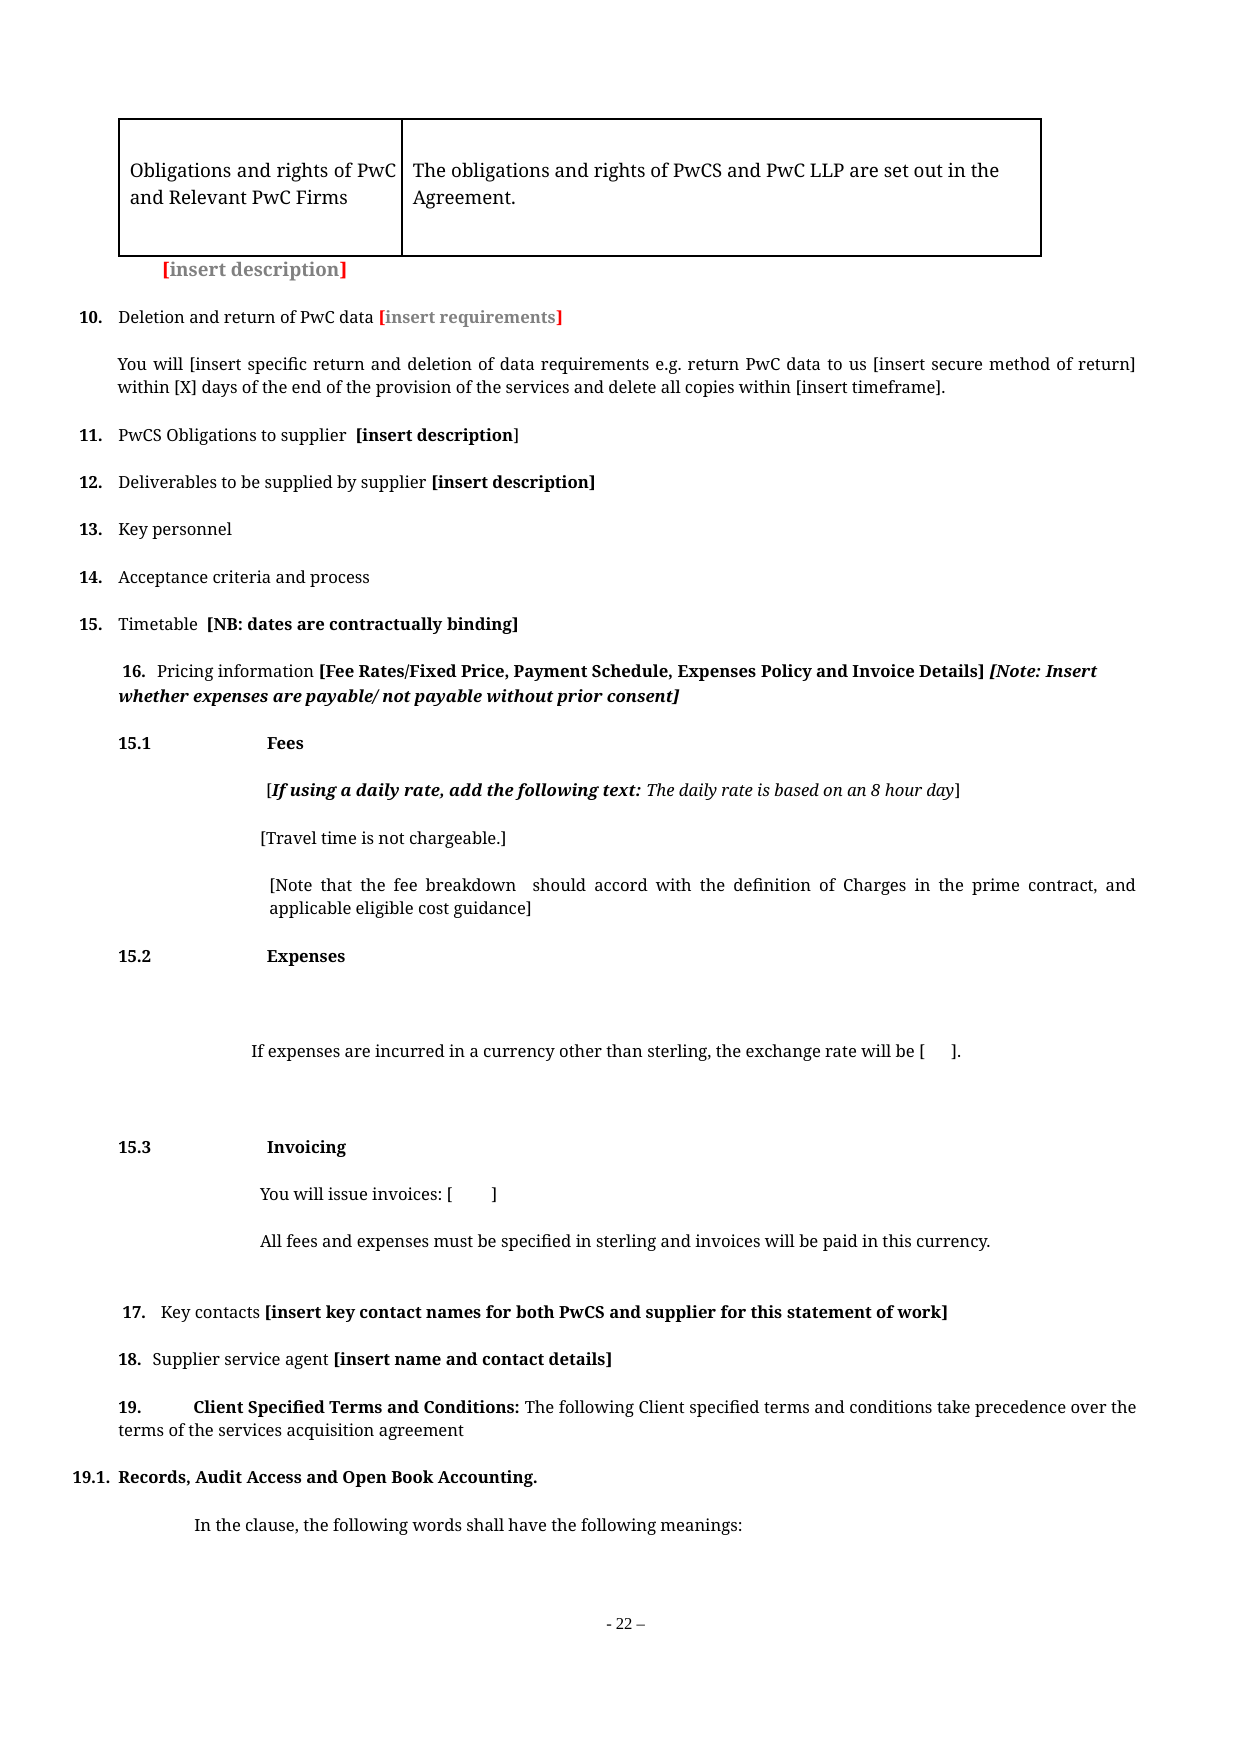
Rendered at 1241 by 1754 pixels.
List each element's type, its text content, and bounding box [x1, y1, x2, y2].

list Client Specified Terms and Conditions: The following Client specified terms and conditions take precedence over the terms of the services acquisition agreement [118, 1395, 1138, 1441]
text 17. Key contacts [insert key contact names for both PwCS and supplier for this statement of work] [118, 1301, 1148, 1323]
text 15.2 Expenses [118, 944, 1148, 967]
list Deletion and return of PwC data [insert requirements] [79, 305, 1138, 328]
list Acceptance criteria and process [79, 565, 1138, 588]
text [Travel time is not chargeable.] [116, 826, 1148, 849]
text All fees and expenses must be specified in sterling and invoices will be paid in this currency. [116, 1230, 1148, 1276]
list Timetable [NB: dates are contractually binding] [79, 613, 1138, 635]
list PwCS Obligations to supplier [insert description] [79, 423, 1138, 446]
subtitle 18. Supplier service agent [insert name and contact details] [118, 1348, 1148, 1371]
list Records, Audit Access and Open Book Accounting. [72, 1466, 1148, 1489]
text 15.1 Fees [118, 732, 1148, 754]
subtitle 15.3 Invoicing [118, 1135, 1148, 1158]
text [Note that the fee breakdown should accord with the definition of Charges in the prime contract, and applicable eligible cost guidance] [269, 874, 1138, 919]
list Deliverables to be supplied by supplier [insert description] [79, 471, 1138, 493]
table_cell The obligations and rights of PwCS and PwC LLP are set out in the Agreement. [403, 120, 1040, 254]
text If expenses are incurred in a currency other than sterling, the exchange rate will be [ ]. [116, 1039, 1148, 1062]
text [insert description] [162, 257, 1148, 282]
table_cell Obligations and rights of PwC and Relevant PwC Firms [120, 120, 401, 254]
subtitle [If using a daily rate, add the following text: The daily rate is based on an 8 hour day] [116, 779, 1148, 802]
text In the clause, the following words shall have the following meanings: [194, 1513, 1138, 1536]
list Key personnel [79, 518, 1138, 541]
subtitle 16. Pricing information [Fee Rates/Fixed Price, Payment Schedule, Expenses Policy and Invoice Details] [Note: Insert whether expenses are payable/ not payable without prior consent] [118, 660, 1148, 707]
text You will issue invoices: [ ] [116, 1183, 1148, 1205]
text You will [insert specific return and deletion of data requirements e.g. return PwC data to us [insert secure method of return] within [X] days of the end of the provision of the services and delete all copies within [insert timeframe]. [117, 353, 1138, 398]
